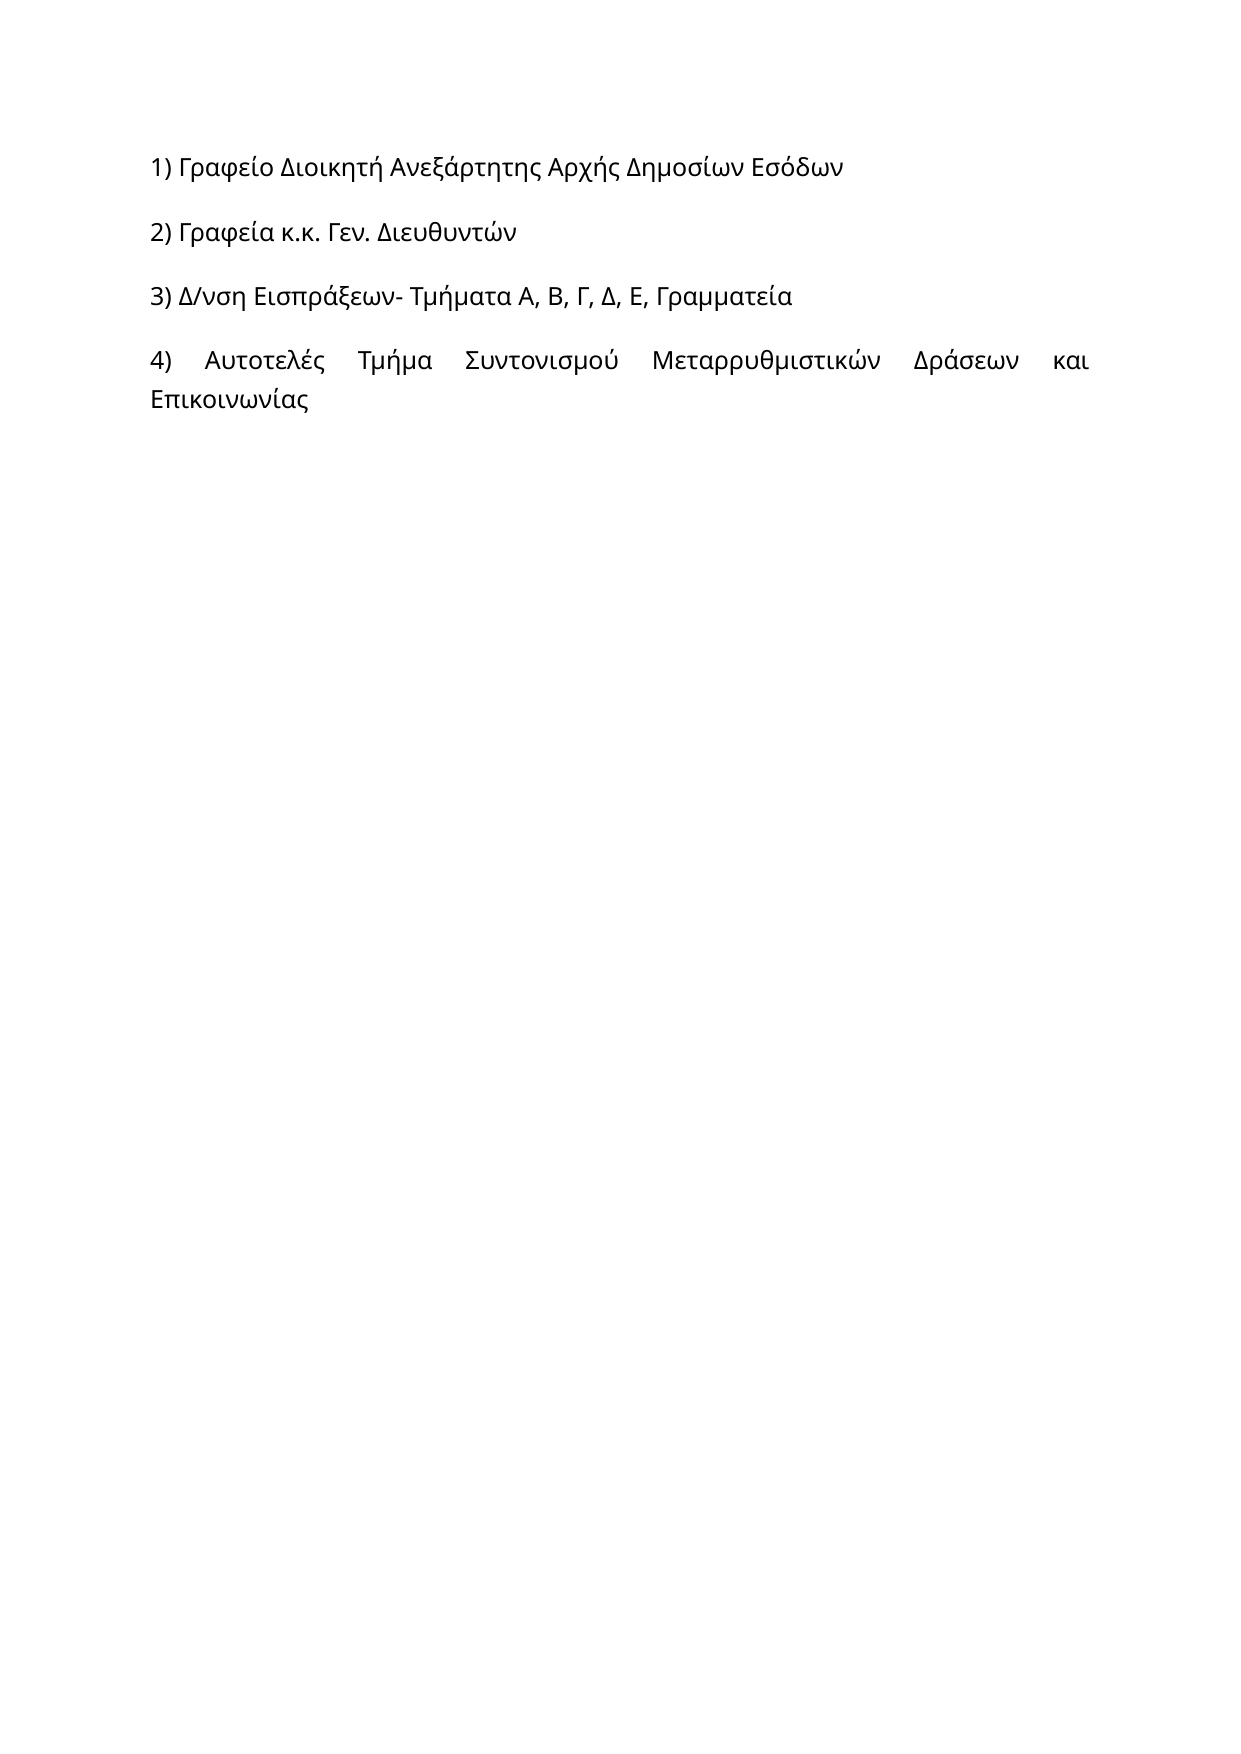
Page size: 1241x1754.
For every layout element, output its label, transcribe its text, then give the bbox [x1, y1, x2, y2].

text 3) Δ/νση Εισπράξεων- Τμήματα Α, Β, Γ, Δ, Ε, Γραμματεία [150, 278, 1090, 312]
text 4) Αυτοτελές Τμήμα Συντονισμού Μεταρρυθμιστικών Δράσεων και Επικοινωνίας [150, 342, 1090, 416]
text 2) Γραφεία κ.κ. Γεν. Διευθυντών [150, 214, 1090, 248]
text 1) Γραφείο Διοικητή Ανεξάρτητης Αρχής Δημοσίων Εσόδων [150, 150, 1090, 184]
